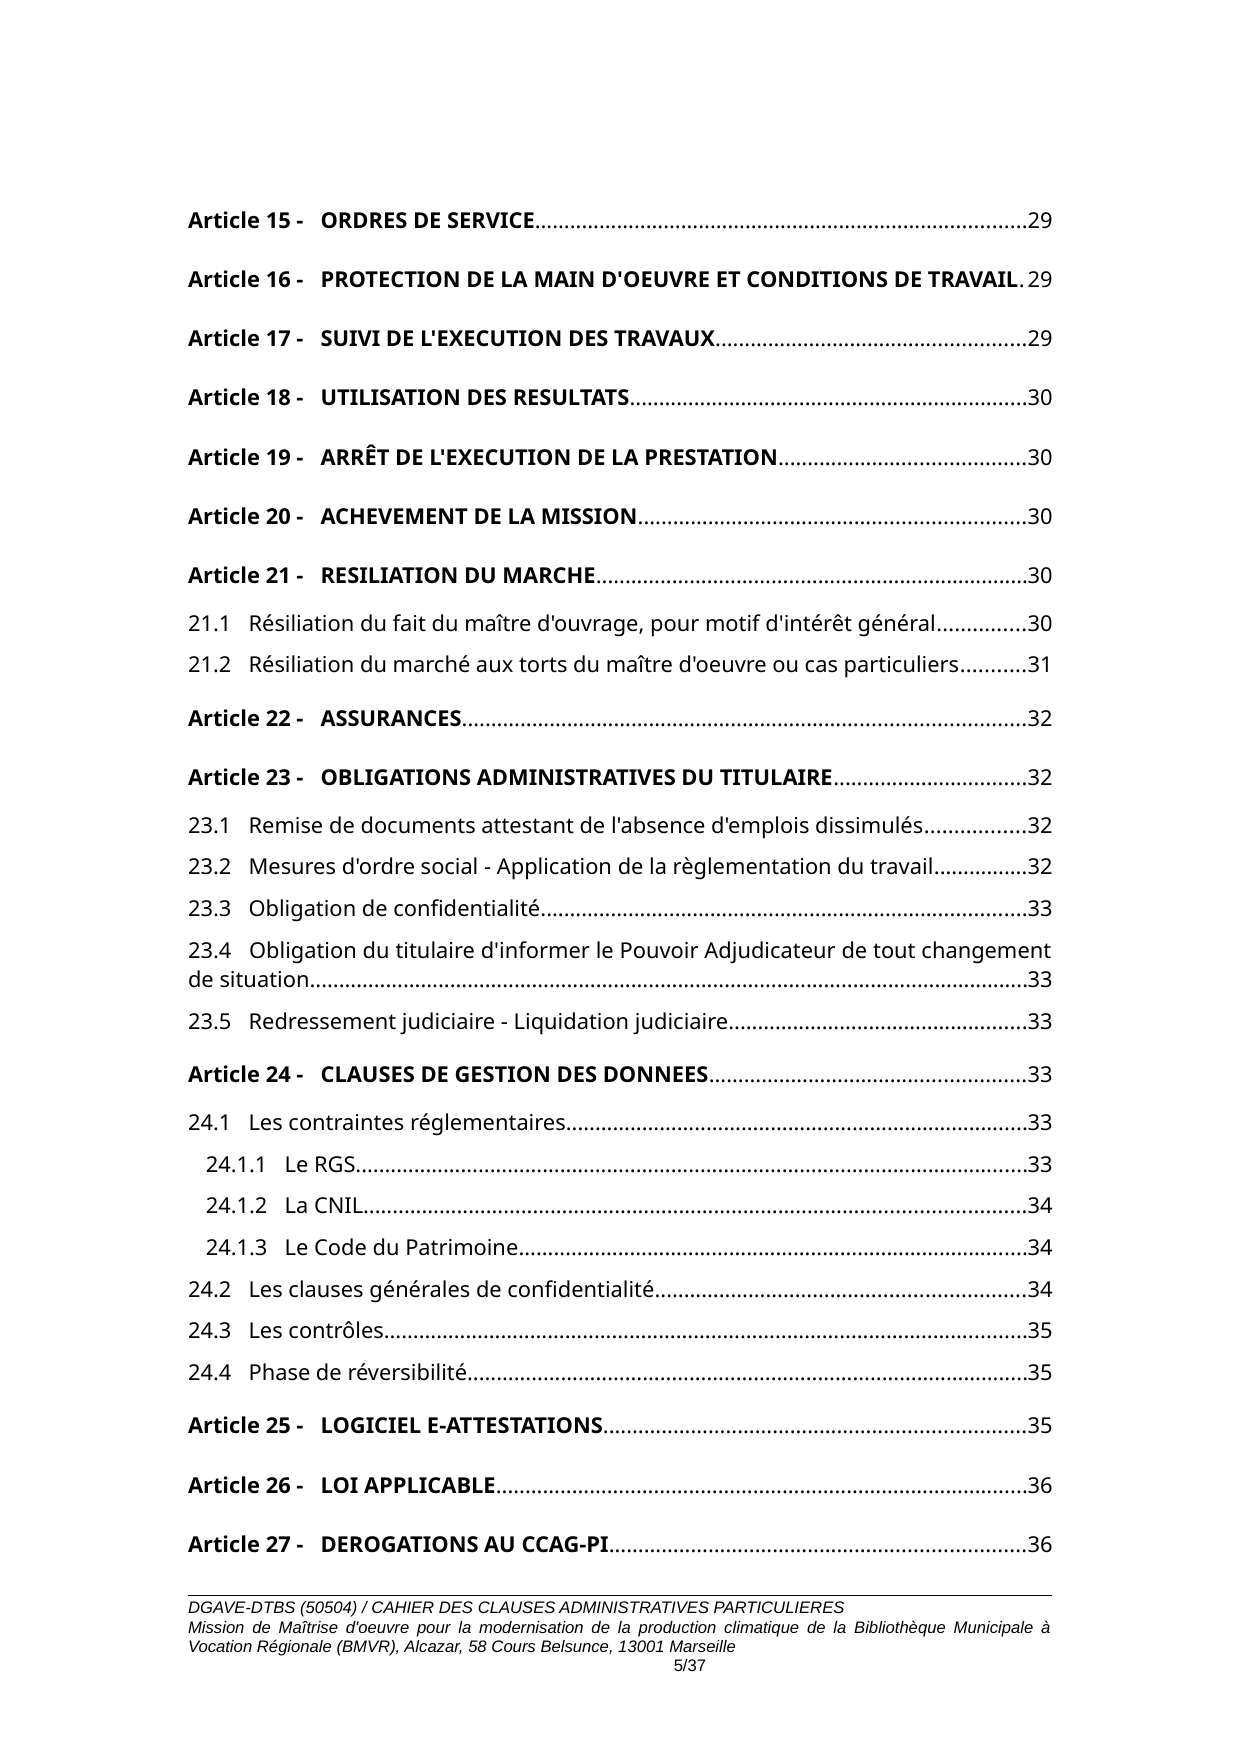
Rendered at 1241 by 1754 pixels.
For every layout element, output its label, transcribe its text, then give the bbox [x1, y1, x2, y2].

text 23.1 Remise de documents attestant de l'absence d'emplois dissimulés 32 [188, 809, 1052, 839]
text Article 24 - CLAUSES DE GESTION DES DONNEES 33 [188, 1059, 1052, 1089]
text Article 23 - OBLIGATIONS ADMINISTRATIVES DU TITULAIRE 32 [188, 762, 1052, 792]
text 24.2 Les clauses générales de confidentialité 34 [188, 1274, 1052, 1303]
text 23.2 Mesures d'ordre social - Application de la règlementation du travail 32 [188, 851, 1052, 881]
text 24.4 Phase de réversibilité 35 [188, 1357, 1052, 1387]
text Article 19 - ARRÊT DE L'EXECUTION DE LA PRESTATION 30 [188, 442, 1052, 471]
text Article 27 - DEROGATIONS AU CCAG-PI 36 [188, 1529, 1052, 1559]
text 24.1.1 Le RGS 33 [206, 1149, 1052, 1178]
text Article 21 - RESILIATION DU MARCHE 30 [188, 560, 1052, 590]
text 24.3 Les contrôles 35 [188, 1315, 1052, 1345]
text 21.2 Résiliation du marché aux torts du maître d'oeuvre ou cas particuliers 31 [188, 649, 1052, 679]
text 24.1 Les contraintes réglementaires 33 [188, 1107, 1052, 1137]
text 24.1.3 Le Code du Patrimoine 34 [206, 1232, 1052, 1262]
text 24.1.2 La CNIL 34 [206, 1190, 1052, 1220]
text Article 26 - LOI APPLICABLE 36 [188, 1470, 1052, 1499]
text 23.5 Redressement judiciaire - Liquidation judiciaire 33 [188, 1006, 1052, 1036]
text Article 20 - ACHEVEMENT DE LA MISSION 30 [188, 501, 1052, 531]
text Article 22 - ASSURANCES 32 [188, 703, 1052, 733]
text Article 18 - UTILISATION DES RESULTATS 30 [188, 382, 1052, 412]
text Article 16 - PROTECTION DE LA MAIN D'OEUVRE ET CONDITIONS DE TRAVAIL 29 [188, 264, 1052, 294]
text 23.3 Obligation de confidentialité 33 [188, 893, 1052, 923]
text Article 15 - ORDRES DE SERVICE 29 [188, 204, 1052, 234]
text 23.4 Obligation du titulaire d'informer le Pouvoir Adjudicateur de tout changement de situation 33 [188, 934, 1052, 994]
text Article 17 - SUIVI DE L'EXECUTION DES TRAVAUX 29 [188, 323, 1052, 353]
text 21.1 Résiliation du fait du maître d'ouvrage, pour motif d'intérêt général 30 [188, 608, 1052, 637]
text Article 25 - LOGICIEL E-ATTESTATIONS 35 [188, 1410, 1052, 1440]
